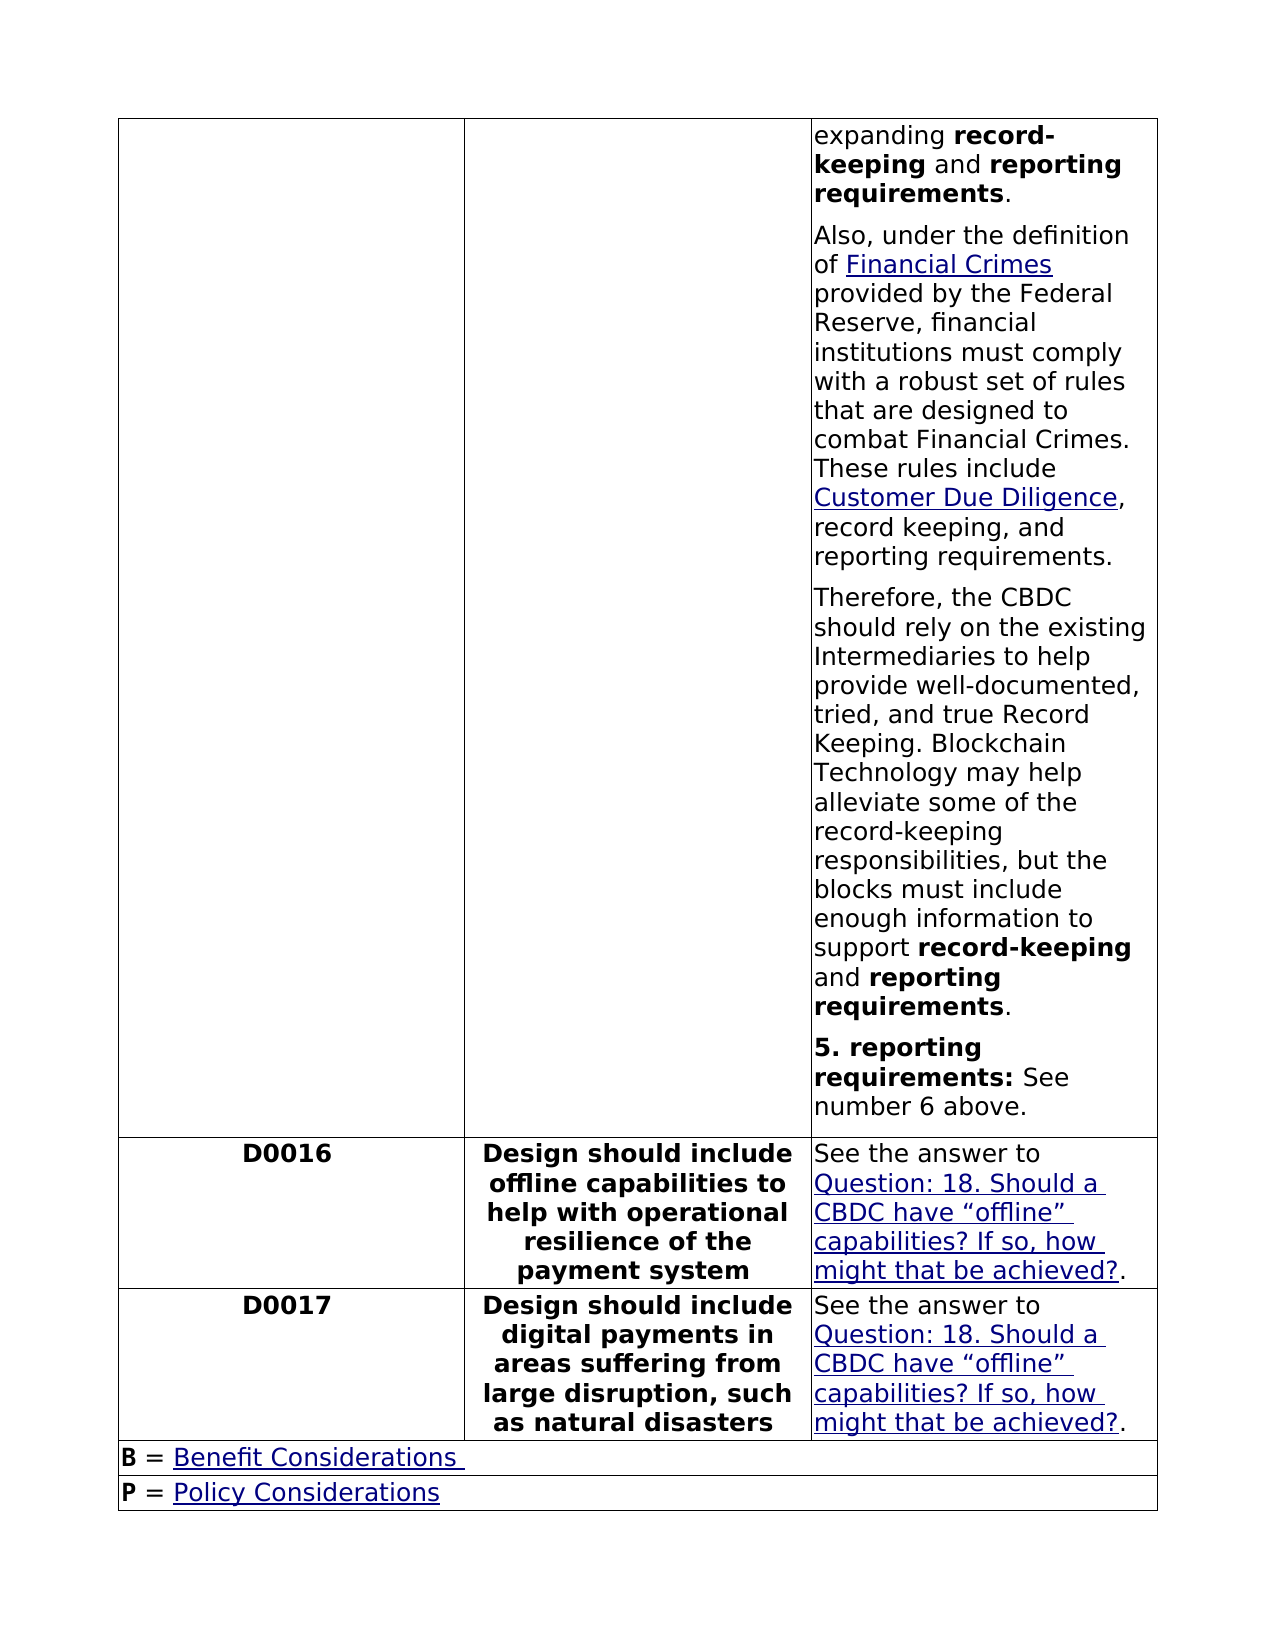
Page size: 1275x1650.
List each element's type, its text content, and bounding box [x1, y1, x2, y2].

table_cell B = Benefit Considerations [119, 1441, 1157, 1475]
table_cell Design should include offline capabilities to help with operational resilience of the payment system [465, 1138, 811, 1288]
table_cell P = Policy Considerations [119, 1476, 1157, 1510]
table_cell expanding record-keeping and reporting requirements. Also, under the definition of Financial Crimes provided by the Federal Reserve, financial institutions must comply with a robust set of rules that are designed to combat Financial Crimes. These rules include Customer Due Diligence, record keeping, and reporting requirements. Therefore, the CBDC should rely on the existing Intermediaries to help provide well-documented, tried, and true Record Keeping. Blockchain Technology may help alleviate some of the record-keeping responsibilities, but the blocks must include enough information to support record-keeping and reporting requirements. 5. reporting requirements: See number 6 above. [812, 119, 1157, 1137]
table_cell [465, 119, 811, 1137]
table_cell D0017 [119, 1289, 464, 1440]
table_cell See the answer to Question: 18. Should a CBDC have “offline” capabilities? If so, how might that be achieved?. [812, 1138, 1157, 1288]
table_cell See the answer to Question: 18. Should a CBDC have “offline” capabilities? If so, how might that be achieved?. [812, 1289, 1157, 1440]
table_cell [119, 119, 464, 1137]
table_cell Design should include digital payments in areas suffering from large disruption, such as natural disasters [465, 1289, 811, 1440]
table_cell D0016 [119, 1138, 464, 1288]
